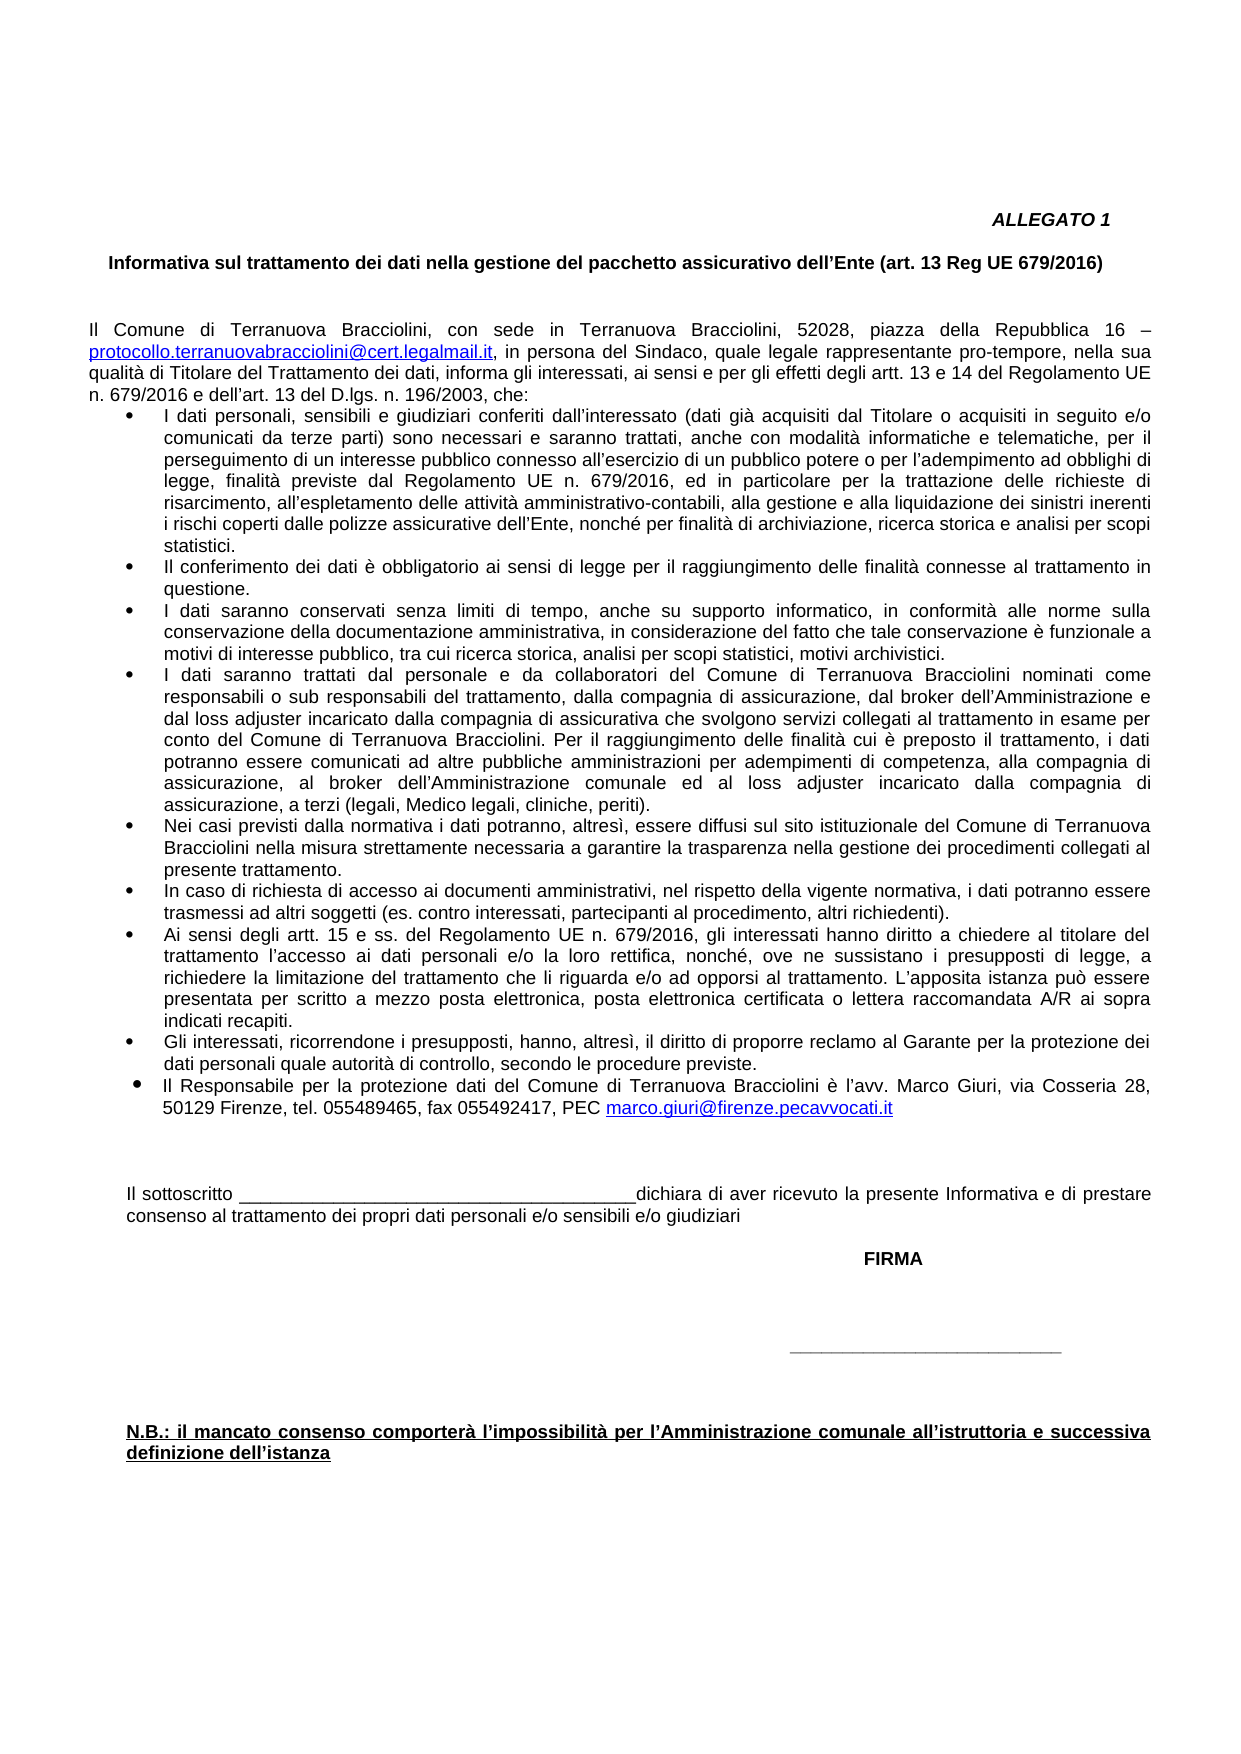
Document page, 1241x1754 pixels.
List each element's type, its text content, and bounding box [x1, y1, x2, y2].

list I dati saranno trattati dal personale e da collaboratori del Comune di Terranuova Bracciolini nominati come responsabili o sub responsabili del trattamento, dalla compagnia di assicurazione, dal broker dell’Amministrazione e dal loss adjuster incaricato dalla compagnia di assicurativa che svolgono servizi collegati al trattamento in esame per conto del Comune di Terranuova Bracciolini. Per il raggiungimento delle finalità cui è preposto il trattamento, i dati potranno essere comunicati ad altre pubbliche amministrazioni per adempimenti di competenza, alla compagnia di assicurazione, al broker dell’Amministrazione comunale ed al loss adjuster incaricato dalla compagnia di assicurazione, a terzi (legali, Medico legali, cliniche, periti). [126, 664, 1152, 815]
text __________________________ [126, 1334, 1152, 1356]
text FIRMA [126, 1248, 1152, 1269]
list Il conferimento dei dati è obbligatorio ai sensi di legge per il raggiungimento delle finalità connesse al trattamento in questione. [126, 556, 1152, 599]
list Nei casi previsti dalla normativa i dati potranno, altresì, essere diffusi sul sito istituzionale del Comune di Terranuova Bracciolini nella misura strettamente necessaria a garantire la trasparenza nella gestione dei procedimenti collegati al presente trattamento. [126, 815, 1152, 880]
list I dati saranno conservati senza limiti di tempo, anche su supporto informatico, in conformità alle norme sulla conservazione della documentazione amministrativa, in considerazione del fatto che tale conservazione è funzionale a motivi di interesse pubblico, tra cui ricerca storica, analisi per scopi statistici, motivi archivistici. [126, 599, 1152, 664]
list I dati personali, sensibili e giudiziari conferiti dall’interessato (dati già acquisiti dal Titolare o acquisiti in seguito e/o comunicati da terze parti) sono necessari e saranno trattati, anche con modalità informatiche e telematiche, per il perseguimento di un interesse pubblico connesso all’esercizio di un pubblico potere o per l’adempimento ad obblighi di legge, finalità previste dal Regolamento UE n. 679/2016, ed in particolare per la trattazione delle richieste di risarcimento, all’espletamento delle attività amministrativo-contabili, alla gestione e alla liquidazione dei sinistri inerenti i rischi coperti dalle polizze assicurative dell’Ente, nonché per finalità di archiviazione, ricerca storica e analisi per scopi statistici. [126, 405, 1152, 556]
list Il Responsabile per la protezione dati del Comune di Terranuova Bracciolini è l’avv. Marco Giuri, via Cosseria 28, 50129 Firenze, tel. 055489465, fax 055492417, PEC marco.giuri@firenze.pecavvocati.it [133, 1074, 1152, 1118]
list Gli interessati, ricorrendone i presupposti, hanno, altresì, il diritto di proporre reclamo al Garante per la protezione dei dati personali quale autorità di controllo, secondo le procedure previste. [126, 1031, 1152, 1074]
text Il Comune di Terranuova Bracciolini, con sede in Terranuova Bracciolini, 52028, piazza della Repubblica 16 – protocollo.terranuovabracciolini@cert.legalmail.it, in persona del Sindaco, quale legale rappresentante pro-tempore, nella sua qualità di Titolare del Trattamento dei dati, informa gli interessati, ai sensi e per gli effetti degli artt. 13 e 14 del Regolamento UE n. 679/2016 e dell’art. 13 del D.lgs. n. 196/2003, che: [89, 319, 1152, 405]
text N.B.: il mancato consenso comporterà l’impossibilità per l’Amministrazione comunale all’istruttoria e successiva definizione dell’istanza [126, 1420, 1152, 1463]
text ALLEGATO 1 [89, 208, 1123, 230]
list Ai sensi degli artt. 15 e ss. del Regolamento UE n. 679/2016, gli interessati hanno diritto a chiedere al titolare del trattamento l’accesso ai dati personali e/o la loro rettifica, nonché, ove ne sussistano i presupposti di legge, a richiedere la limitazione del trattamento che li riguarda e/o ad opporsi al trattamento. L’apposita istanza può essere presentata per scritto a mezzo posta elettronica, posta elettronica certificata o lettera raccomandata A/R ai sopra indicati recapiti. [126, 923, 1152, 1031]
text Il sottoscritto ______________________________________dichiara di aver ricevuto la presente Informativa e di prestare consenso al trattamento dei propri dati personali e/o sensibili e/o giudiziari [126, 1183, 1152, 1226]
list In caso di richiesta di accesso ai documenti amministrativi, nel rispetto della vigente normativa, i dati potranno essere trasmessi ad altri soggetti (es. contro interessati, partecipanti al procedimento, altri richiedenti). [126, 880, 1152, 923]
text Informativa sul trattamento dei dati nella gestione del pacchetto assicurativo dell’Ente (art. 13 Reg UE 679/2016) [89, 252, 1123, 273]
